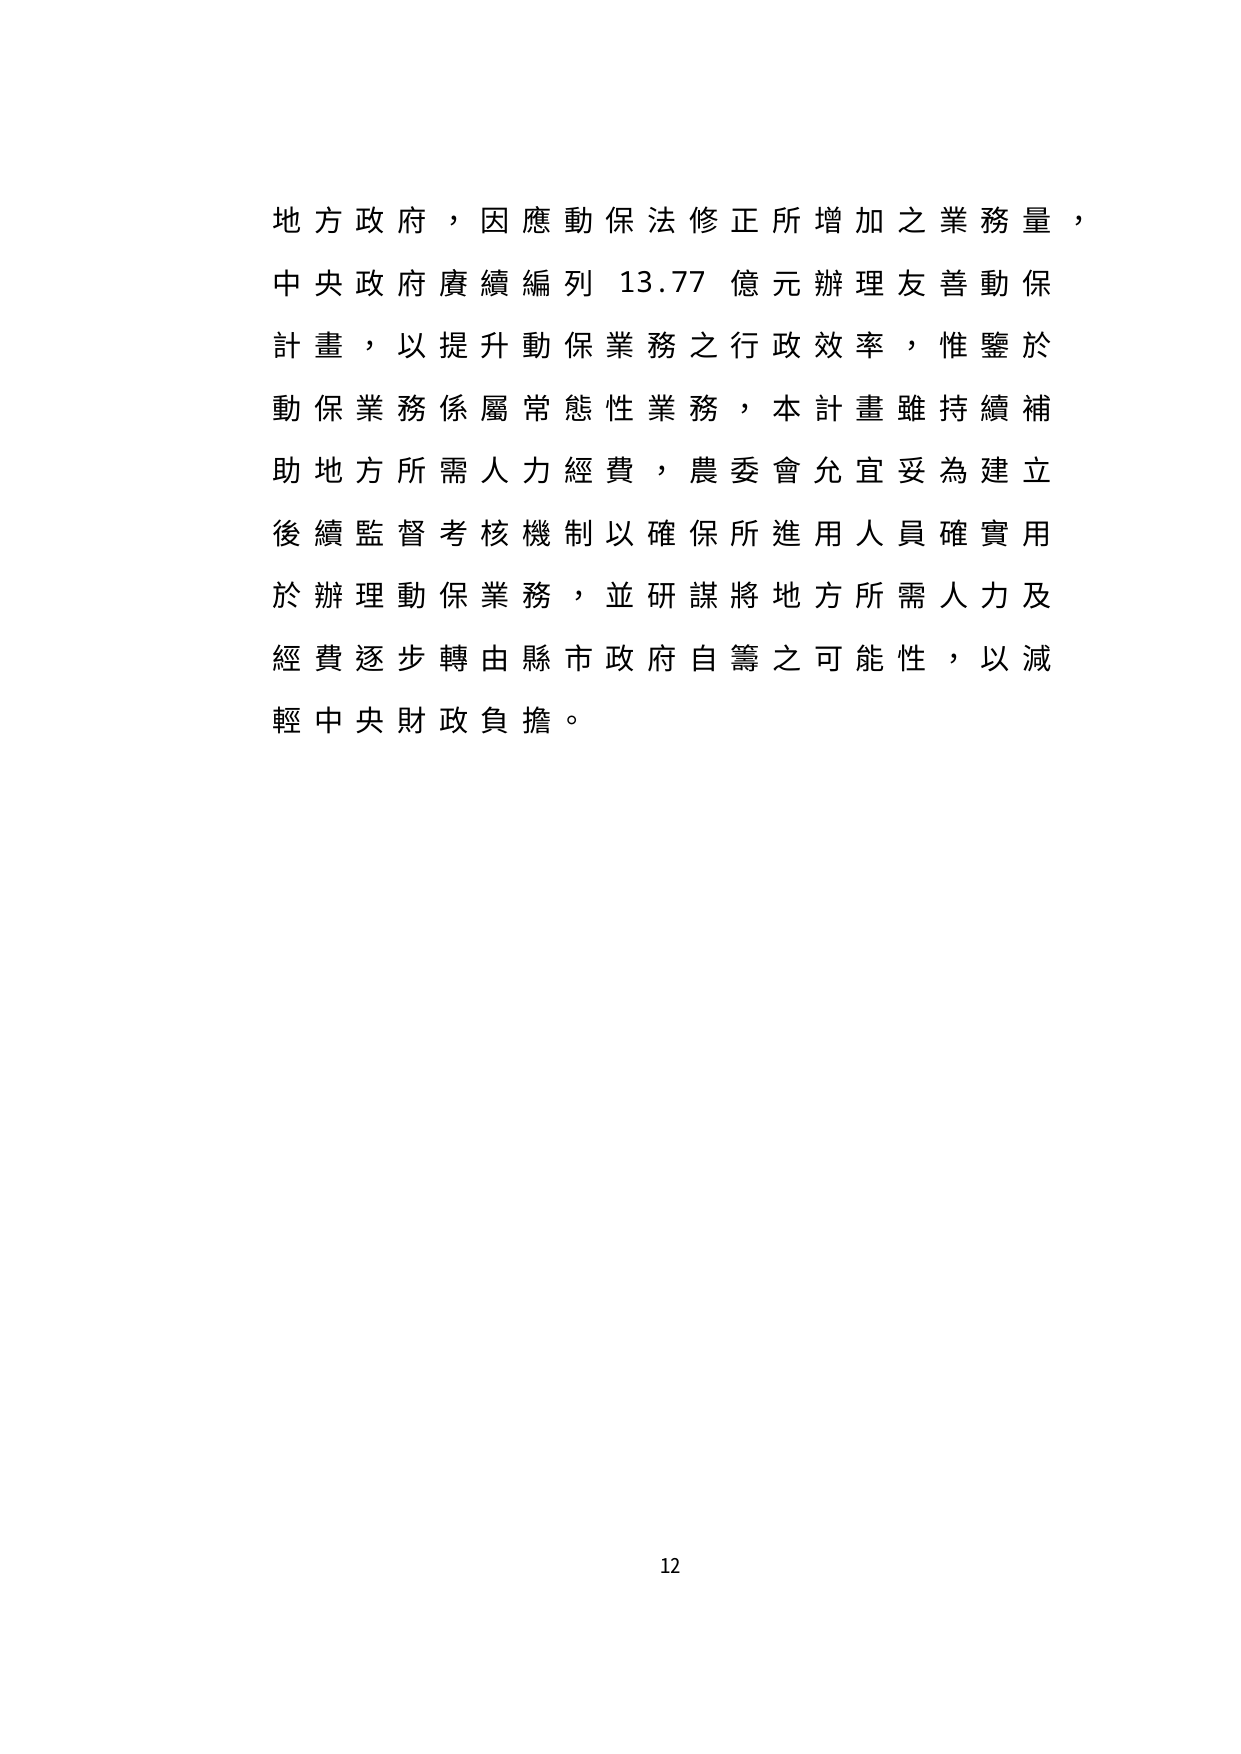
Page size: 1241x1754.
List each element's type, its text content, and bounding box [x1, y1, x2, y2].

text 綜上，動物保護相關措施之主要執行者為地方政府，因應動保法修正所增加之業務量，中央政府賡續編列13.77億元辦理友善動保計畫，以提升動保業務之行政效率，惟鑒於動保業務係屬常態性業務，本計畫雖持續補助地方所需人力經費，農委會允宜妥為建立後續監督考核機制以確保所進用人員確實用於辦理動保業務，並研謀將地方所需人力及經費逐步轉由縣市政府自籌之可能性，以減輕中央財政負擔。 [242, 177, 1058, 740]
